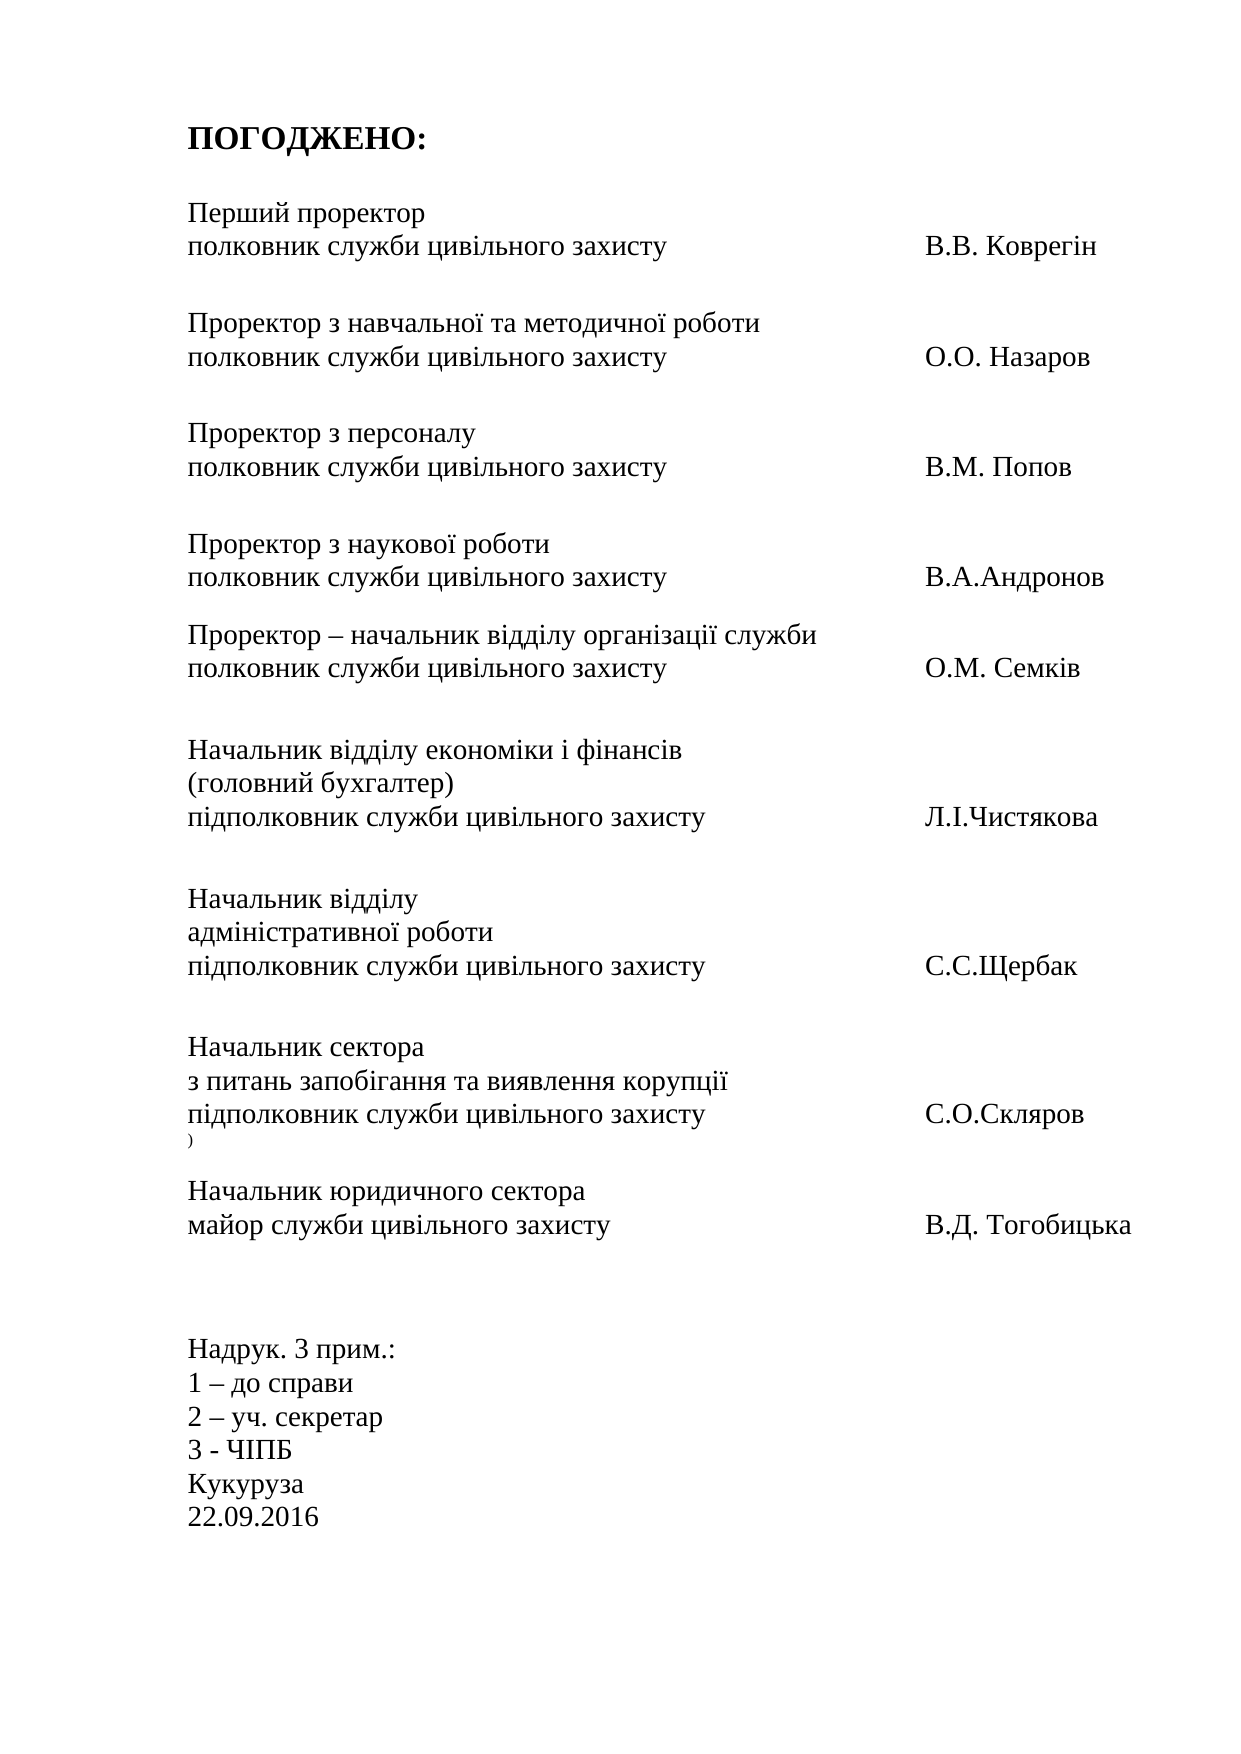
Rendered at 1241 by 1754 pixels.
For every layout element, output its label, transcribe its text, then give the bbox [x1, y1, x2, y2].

text Кукуруза [187, 1466, 1152, 1499]
text Проректор з персоналу [187, 415, 1152, 449]
text полковник служби цивільного захисту В.М. Попов [187, 449, 1152, 482]
text майор служби цивільного захисту В.Д. Тогобицька [187, 1207, 1152, 1241]
text полковник служби цивільного захисту В.В. Коврегін [187, 228, 1152, 262]
text Проректор – начальник відділу організації служби [187, 617, 1152, 650]
text Начальник сектора [187, 1029, 1152, 1063]
text Начальник юридичного сектора [187, 1173, 1152, 1207]
text підполковник служби цивільного захисту С.С.Щербак [187, 948, 1152, 981]
text Надрук. 3 прим.: [187, 1332, 1152, 1365]
text 2 – уч. секретар [187, 1399, 1152, 1432]
text 1 – до справи [187, 1365, 1152, 1399]
text ПОГОДЖЕНО: [187, 118, 1152, 156]
text адміністративної роботи [187, 914, 1152, 948]
text ) [187, 1130, 1152, 1149]
text Проректор з наукової роботи [187, 526, 1152, 559]
text Начальник відділу [187, 881, 1152, 914]
text полковник служби цивільного захисту О.М. Семків [187, 650, 1152, 684]
text Проректор з навчальної та методичної роботи [187, 305, 1152, 339]
text полковник служби цивільного захисту В.А.Андронов [187, 559, 1152, 593]
text полковник служби цивільного захисту О.О. Назаров [187, 339, 1152, 372]
text Начальник відділу економіки і фінансів (головний бухгалтер) [187, 732, 1152, 799]
text 3 - ЧІПБ [187, 1432, 1152, 1466]
text з питань запобігання та виявлення корупції [187, 1063, 1152, 1097]
text 22.09.2016 [187, 1499, 1152, 1533]
text підполковник служби цивільного захисту С.О.Скляров [187, 1097, 1152, 1130]
text Перший проректор [187, 195, 1152, 228]
text підполковник служби цивільного захисту Л.І.Чистякова [187, 799, 1152, 833]
